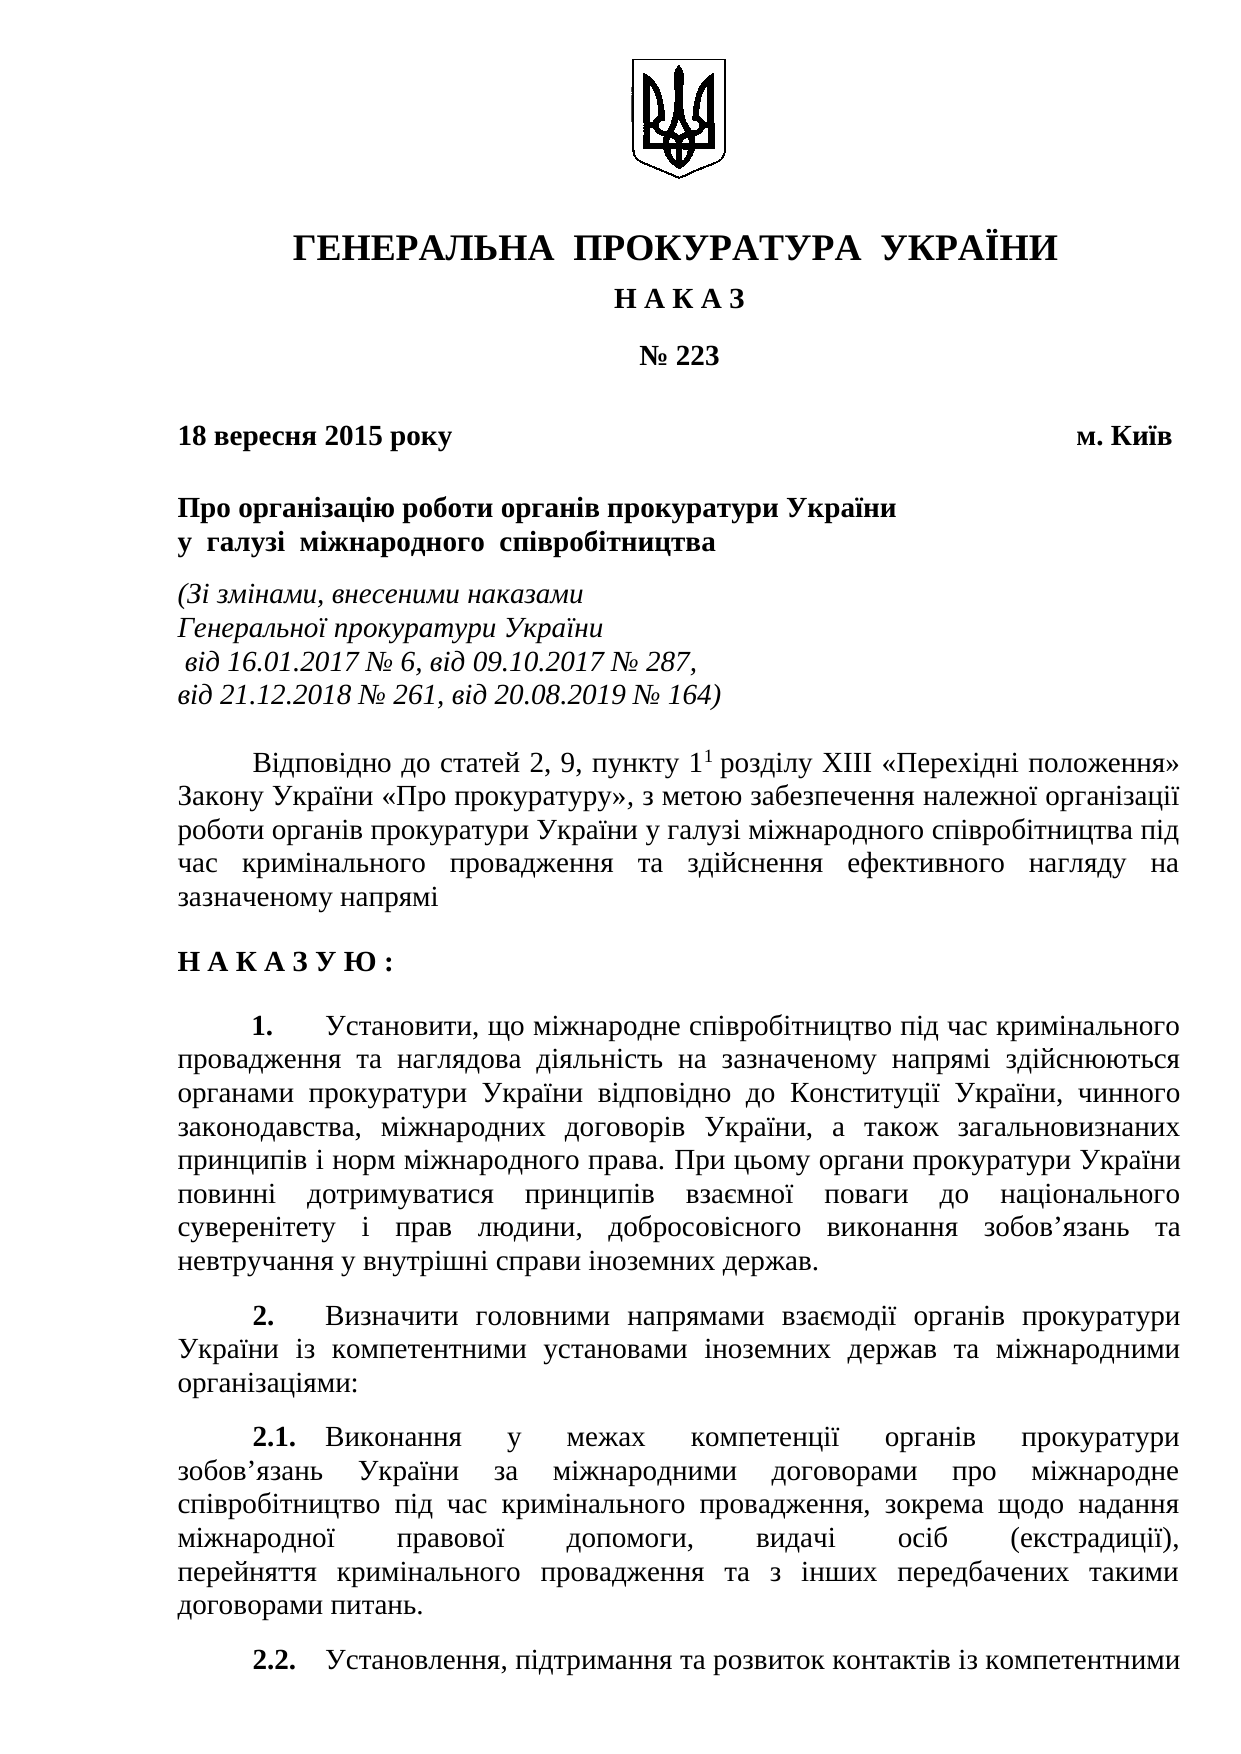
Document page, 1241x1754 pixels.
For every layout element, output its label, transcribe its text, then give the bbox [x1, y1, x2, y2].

text 2. Визначити головними напрямами взаємодії органів прокуратури України із компетентними установами іноземних держав та міжнародними організаціями: [177, 1298, 1181, 1398]
text від 16.01.2017 № 6, від 09.10.2017 № 287, [177, 644, 1181, 677]
text у галузі міжнародного співробітництва [177, 524, 1181, 557]
text 1. Установити, що міжнародне співробітництво під час кримінального провадження та наглядова діяльність на зазначеному напрямі здійснюються органами прокуратури України відповідно до Конституції України, чинного законодавства, міжнародних договорів України, а також загальновизнаних принципів і норм міжнародного права. При цьому органи прокуратури України повинні дотримуватися принципів взаємної поваги до національного суверенітету і прав людини, добросовісного виконання зобов’язань та невтручання у внутрішні справи іноземних держав. [177, 1008, 1181, 1276]
text Н А К А З [177, 281, 1181, 314]
text № 223 [177, 338, 1181, 372]
text 2.2. Установлення, підтримання та розвиток контактів із компетентними [177, 1642, 1181, 1676]
text Генеральної прокуратури України [177, 610, 1181, 644]
text ГЕНЕРАЛЬНА ПРОКУРАТУРА УКРАЇНИ [177, 225, 1181, 268]
text 18 вересня 2015 року м. Київ [177, 418, 1181, 451]
text Про організацію роботи органів прокуратури України [177, 490, 1181, 524]
text Н А К А З У Ю : [177, 944, 1181, 978]
text (Зі змінами, внесеними наказами [177, 577, 1181, 610]
text Відповідно до статей 2, 9, пункту 11 розділу XΙΙΙ «Перехідні положення» Закону України «Про прокуратуру», з метою забезпечення належної організації роботи органів прокуратури України у галузі міжнародного співробітництва під час кримінального провадження та здійснення ефективного нагляду на зазначеному напрямі [177, 745, 1180, 912]
text 2.1. Виконання у межах компетенції органів прокуратури зобов’язань України за міжнародними договорами про міжнародне співробітництво під час кримінального провадження, зокрема щодо надання міжнародної правової допомоги, видачі осіб (екстрадиції), перейняття кримінального провадження та з інших передбачених такими договорами питань. [177, 1419, 1180, 1621]
text від 21.12.2018 № 261, від 20.08.2019 № 164) [177, 677, 1181, 711]
